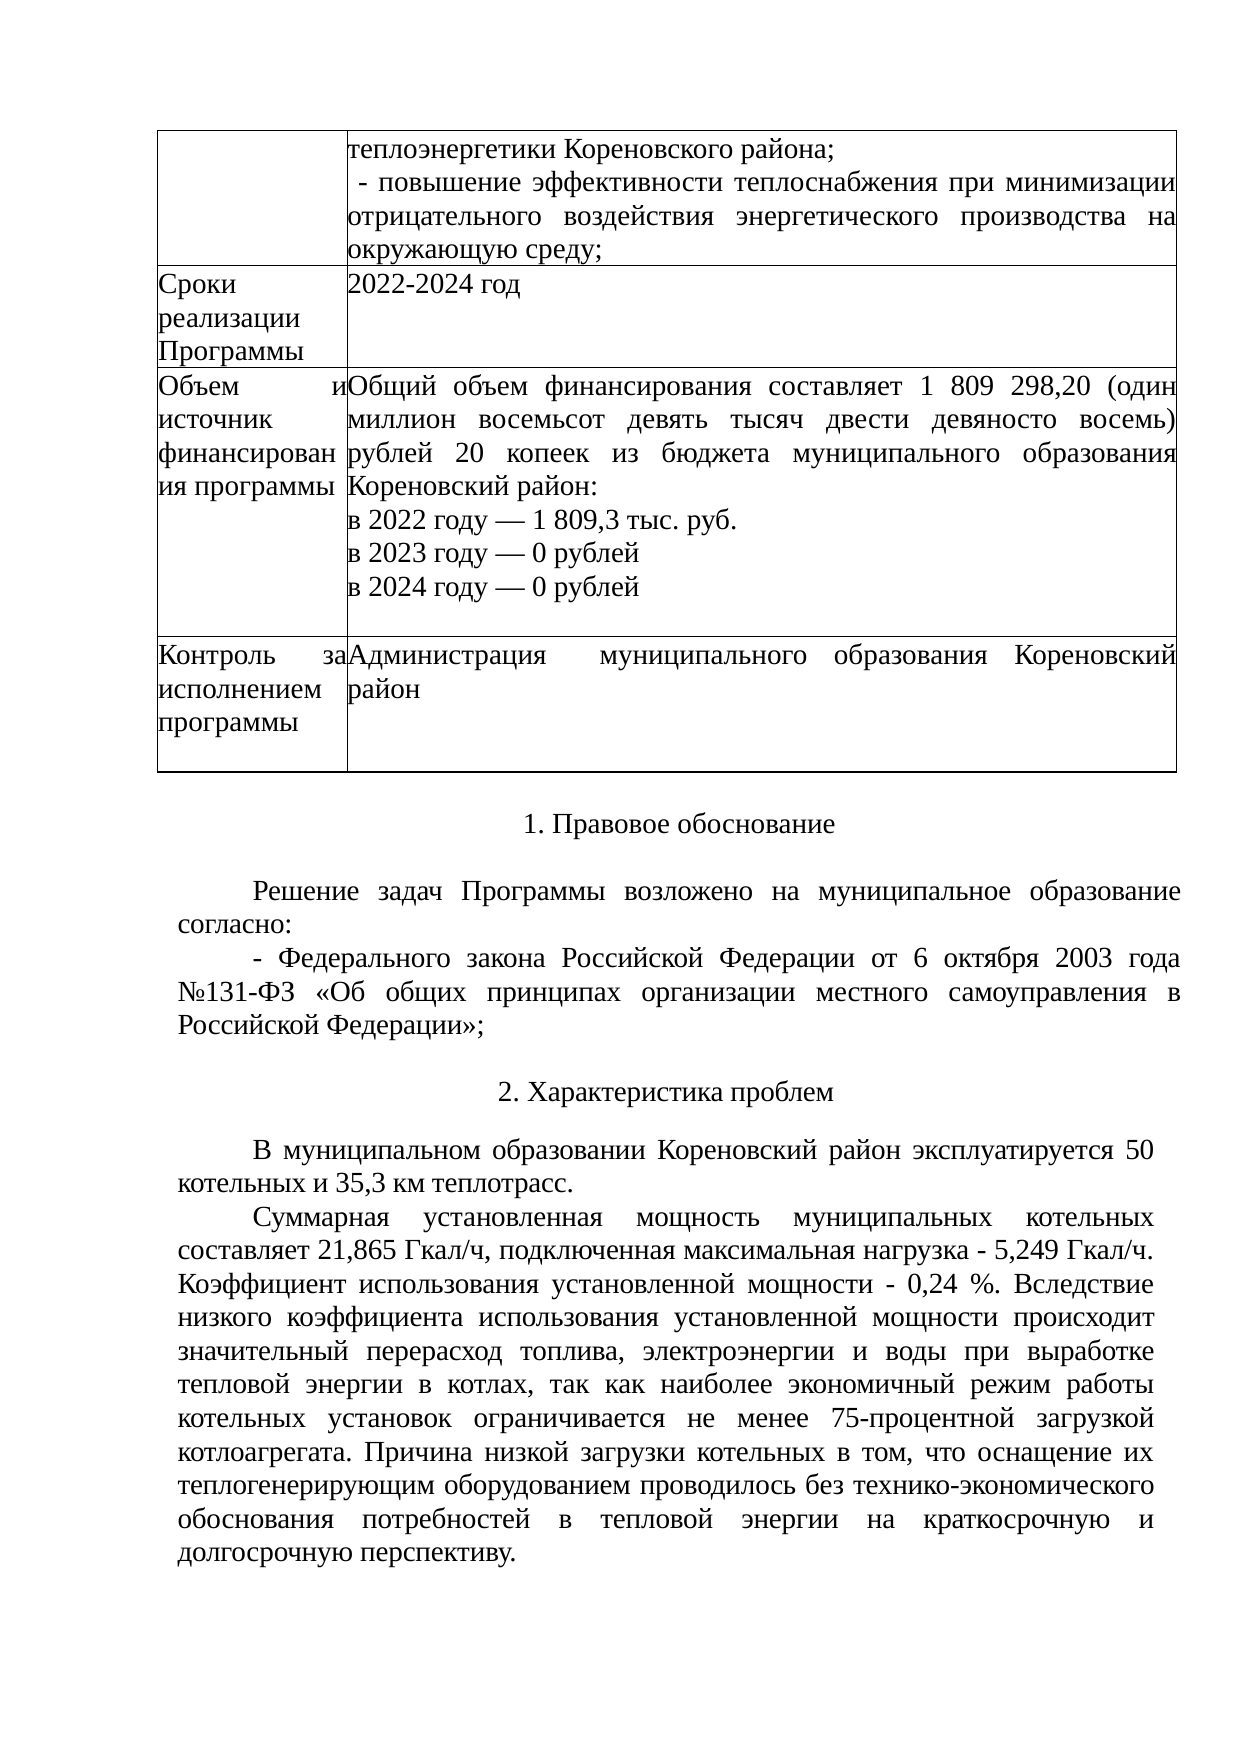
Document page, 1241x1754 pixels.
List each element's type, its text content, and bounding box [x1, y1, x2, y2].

table_cell Администрация муниципального образования Кореновский район [348, 637, 1176, 771]
table_cell [1177, 367, 1183, 636]
table_cell Объем и источник финансирования программы [158, 368, 347, 636]
table_cell [1177, 130, 1183, 265]
table_cell [1177, 636, 1183, 771]
text - Федерального закона Российской Федерации от 6 октября 2003 года №131-ФЗ «Об общих принципах организации местного самоуправления в Российской Федерации»; [177, 940, 1181, 1041]
table_cell [158, 131, 347, 265]
table_cell Контроль за исполнением программы [158, 637, 347, 771]
table_cell Общий объем финансирования составляет 1 809 298,20 (один миллион восемьсот девять тысяч двести девяносто восемь) рублей 20 копеек из бюджета муниципального образования Кореновский район: в 2022 году — 1 809,3 тыс. руб. в 2023 году — 0 рублей в 2024 году — 0 рублей [348, 368, 1176, 636]
table_cell 2022-2024 год [348, 266, 1176, 367]
text Решение задач Программы возложено на муниципальное образование согласно: [177, 873, 1181, 940]
table_cell Сроки реализации Программы [158, 266, 347, 367]
text Суммарная установленная мощность муниципальных котельных составляет 21,865 Гкал/ч, подключенная максимальная нагрузка - 5,249 Гкал/ч. Коэффициент использования установленной мощности - 0,24 %. Вследствие низкого коэффициента использования установленной мощности происходит значительный перерасход топлива, электроэнергии и воды при выработке тепловой энергии в котлах, так как наиболее экономичный режим работы котельных установок ограничивается не менее 75-процентной загрузкой котлоагрегата. Причина низкой загрузки котельных в том, что оснащение их теплогенерирующим оборудованием проводилось без технико-экономического обоснования потребностей в тепловой энергии на краткосрочную и долгосрочную перспективу. [177, 1199, 1154, 1568]
text 1. Правовое обоснование [177, 806, 1181, 839]
table_cell [1177, 290, 1183, 367]
text 2. Характеристика проблем [177, 1074, 1154, 1108]
table_cell теплоэнергетики Кореновского района; - повышение эффективности теплоснабжения при минимизации отрицательного воздействия энергетического производства на окружающую среду; [348, 131, 1176, 265]
table_cell [1177, 265, 1183, 290]
text В муниципальном образовании Кореновский район эксплуатируется 50 котельных и 35,3 км теплотрасс. [177, 1132, 1154, 1199]
